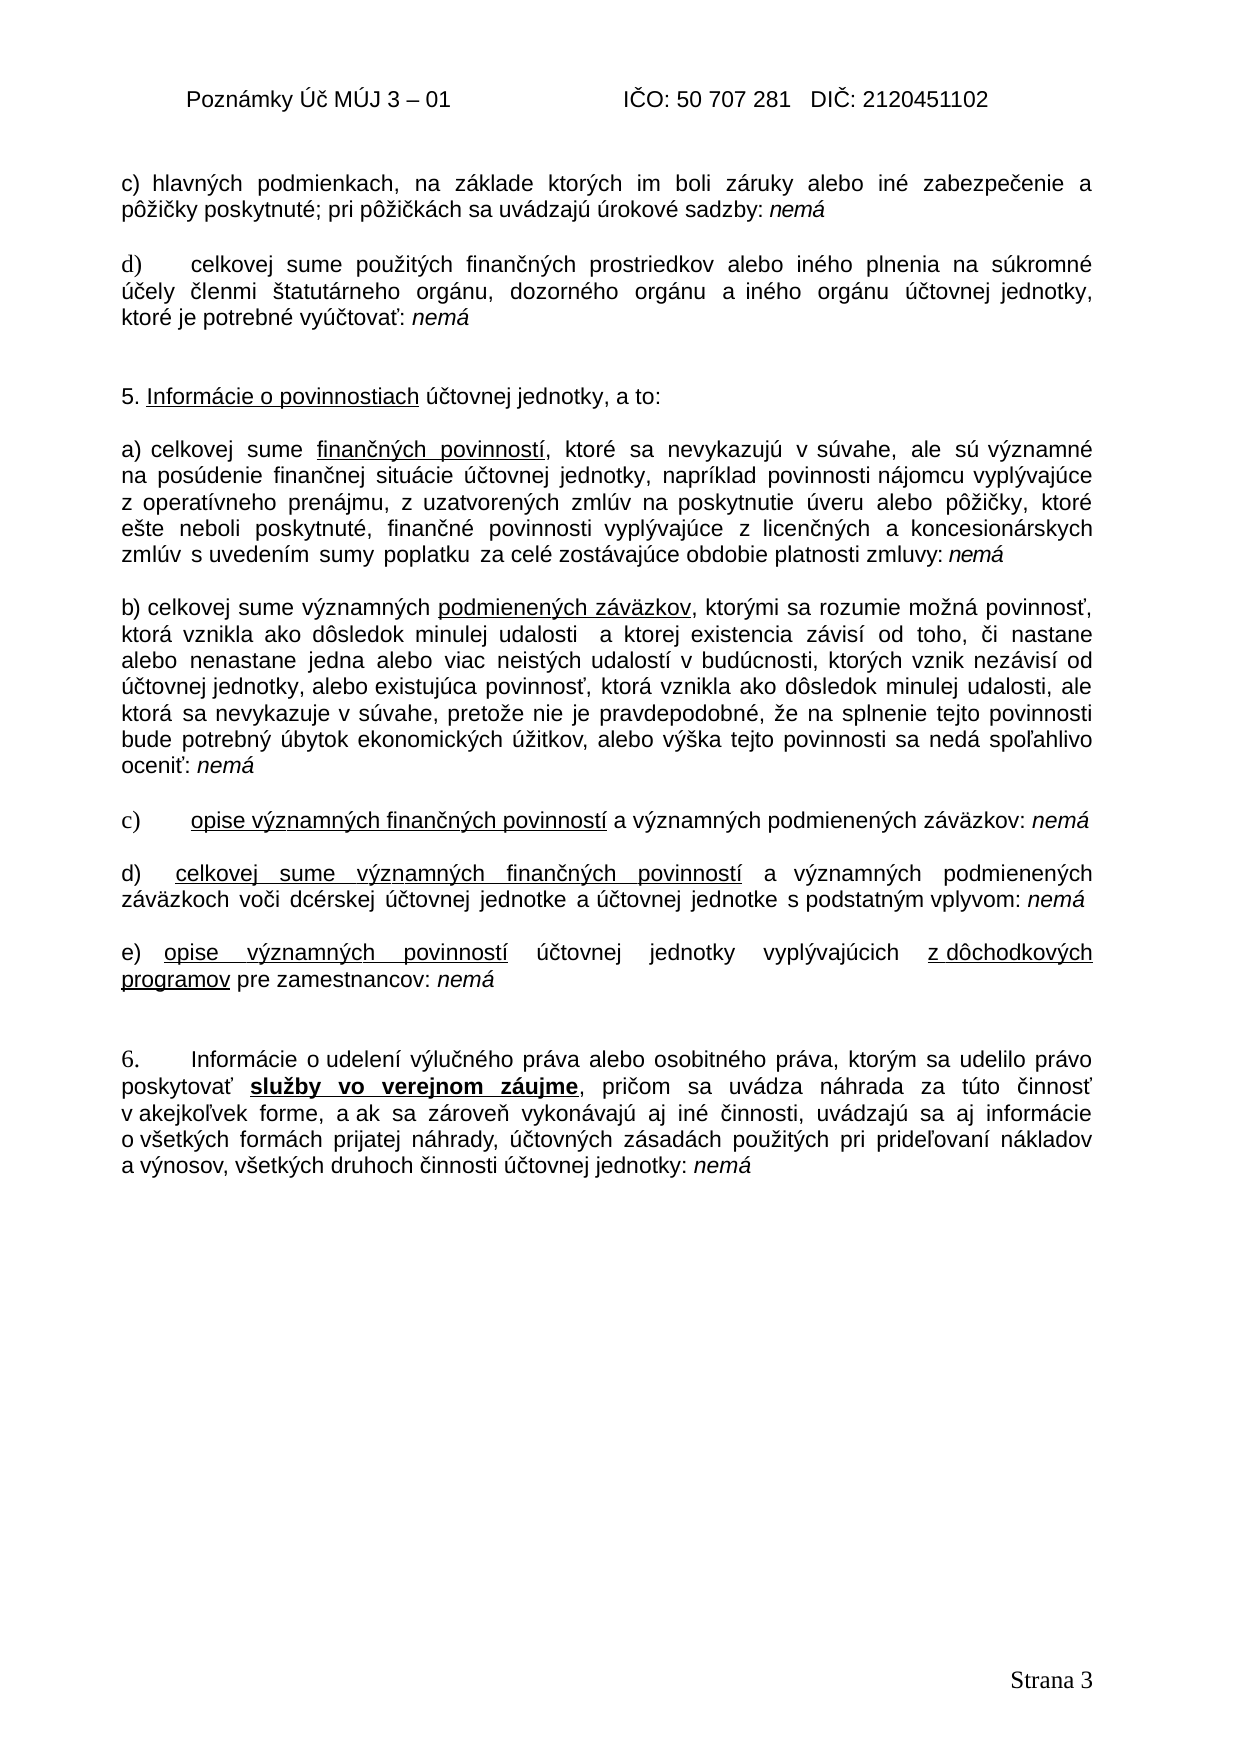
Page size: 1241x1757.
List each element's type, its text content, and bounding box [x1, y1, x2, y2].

text b) celkovej sume významných podmienených záväzkov, ktorými sa rozumie možná povinnosť, ktorá vznikla ako dôsledok minulej udalosti a ktorej existencia závisí od toho, či nastane alebo nenastane jedna alebo viac neistých udalostí v budúcnosti, ktorých vznik nezávisí od účtovnej jednotky, alebo existujúca povinnosť, ktorá vznikla ako dôsledok minulej udalosti, ale ktorá sa nevykazuje v súvahe, pretože nie je pravdepodobné, že na splnenie tejto povinnosti bude potrebný úbytok ekonomických úžitkov, alebo výška tejto povinnosti sa nedá spoľahlivo oceniť: nemá [121, 594, 1093, 779]
list Informácie o udelení výlučného práva alebo osobitného práva, ktorým sa udelilo právo poskytovať služby vo verejnom záujme, pričom sa uvádza náhrada za túto činnosť v akejkoľvek forme, a ak sa zároveň vykonávajú aj iné činnosti, uvádzajú sa aj informácie o všetkých formách prijatej náhrady, účtovných zásadách použitých pri prideľovaní nákladov a výnosov, všetkých druhoch činnosti účtovnej jednotky: nemá [121, 1044, 1093, 1179]
text e) opise významných povinností účtovnej jednotky vyplývajúcich z dôchodkových programov pre zamestnancov: nemá [121, 939, 1093, 992]
text c) hlavných podmienkach, na základe ktorých im boli záruky alebo iné zabezpečenie a pôžičky poskytnuté; pri pôžičkách sa uvádzajú úrokové sadzby: nemá [121, 170, 1093, 223]
text a) celkovej sume finančných povinností, ktoré sa nevykazujú v súvahe, ale sú významné na posúdenie finančnej situácie účtovnej jednotky, napríklad povinnosti nájomcu vyplývajúce z operatívneho prenájmu, z uzatvorených zmlúv na poskytnutie úveru alebo pôžičky, ktoré ešte neboli poskytnuté, finančné povinnosti vyplývajúce z licenčných a koncesionárskych zmlúv s uvedením sumy poplatku za celé zostávajúce obdobie platnosti zmluvy: nemá [121, 436, 1093, 568]
text 5. Informácie o povinnostiach účtovnej jednotky, a to: [121, 383, 1093, 410]
text d) celkovej sume významných finančných povinností a významných podmienených záväzkoch voči dcérskej účtovnej jednotke a účtovnej jednotke s podstatným vplyvom: nemá [121, 860, 1093, 913]
list opise významných finančných povinností a významných podmienených záväzkov: nemá [121, 805, 1093, 834]
list celkovej sume použitých finančných prostriedkov alebo iného plnenia na súkromné účely členmi štatutárneho orgánu, dozorného orgánu a iného orgánu účtovnej jednotky, ktoré je potrebné vyúčtovať: nemá [121, 249, 1093, 331]
